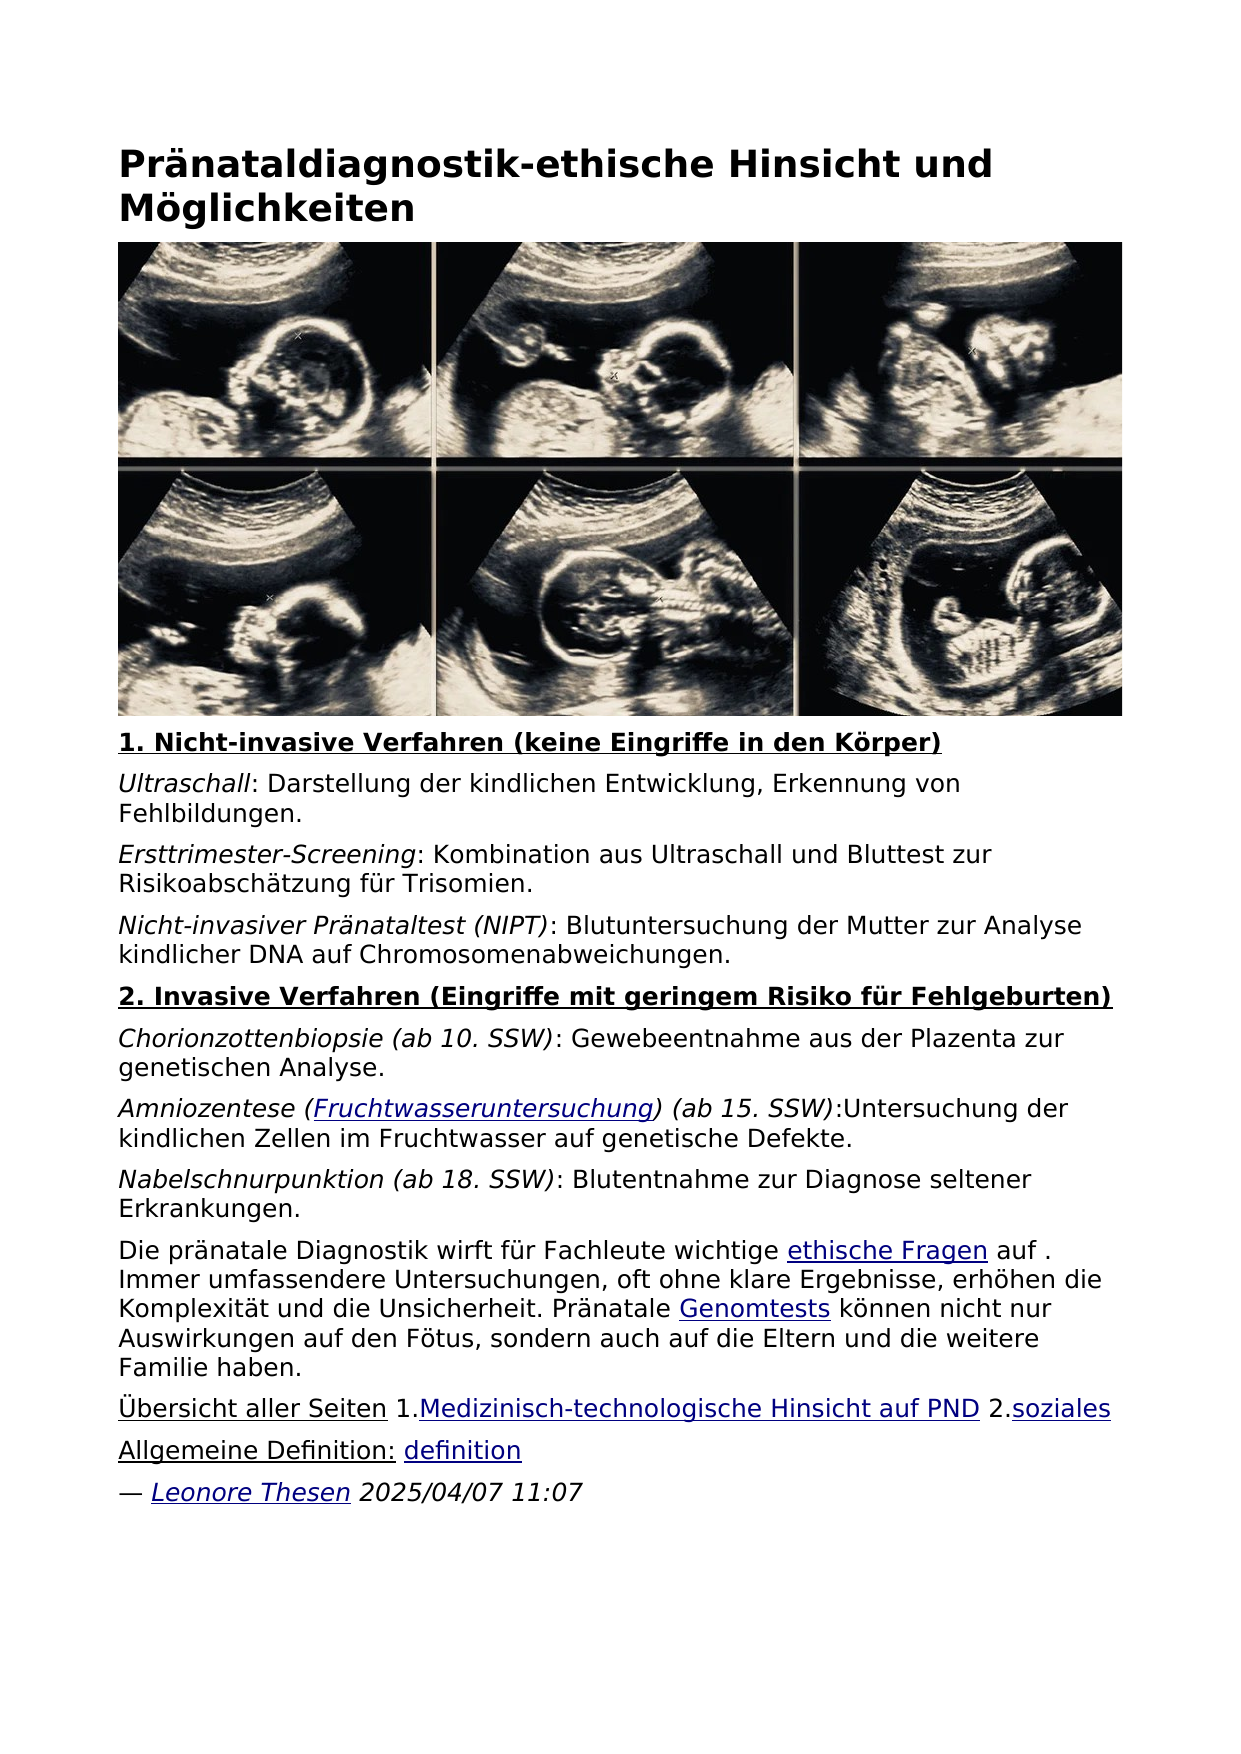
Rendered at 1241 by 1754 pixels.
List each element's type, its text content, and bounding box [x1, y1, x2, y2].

text Ersttrimester-Screening: Kombination aus Ultraschall und Bluttest zur Risikoabschätzung für Trisomien. [118, 840, 1122, 899]
text 2. Invasive Verfahren (Eingriffe mit geringem Risiko für Fehlgeburten) [118, 982, 1122, 1011]
text Ultraschall: Darstellung der kindlichen Entwicklung, Erkennung von Fehlbildungen. [118, 769, 1122, 828]
picture [118, 242, 1123, 716]
subtitle Pränataldiagnostik-ethische Hinsicht und Möglichkeiten [118, 143, 1122, 230]
text Chorionzottenbiopsie (ab 10. SSW): Gewebeentnahme aus der Plazenta zur genetischen Analyse. [118, 1024, 1122, 1082]
text Übersicht aller Seiten 1.Medizinisch-technologische Hinsicht auf PND 2.soziales [118, 1394, 1122, 1424]
text — Leonore Thesen 2025/04/07 11:07 [118, 1478, 1122, 1507]
text Nabelschnurpunktion (ab 18. SSW): Blutentnahme zur Diagnose seltener Erkrankungen. [118, 1165, 1122, 1224]
text Die pränatale Diagnostik wirft für Fachleute wichtige ethische Fragen auf . Immer umfassendere Untersuchungen, oft ohne klare Ergebnisse, erhöhen die Komplexität und die Unsicherheit. Pränatale Genomtests können nicht nur Auswirkungen auf den Fötus, sondern auch auf die Eltern und die weitere Familie haben. [118, 1236, 1122, 1382]
text 1. Nicht-invasive Verfahren (keine Eingriffe in den Körper) [118, 728, 1122, 757]
text Nicht-invasiver Pränataltest (NIPT): Blutuntersuchung der Mutter zur Analyse kindlicher DNA auf Chromosomenabweichungen. [118, 911, 1122, 969]
text Amniozentese (Fruchtwasseruntersuchung) (ab 15. SSW):Untersuchung der kindlichen Zellen im Fruchtwasser auf genetische Defekte. [118, 1094, 1122, 1153]
text Allgemeine Definition: definition [118, 1436, 1122, 1465]
